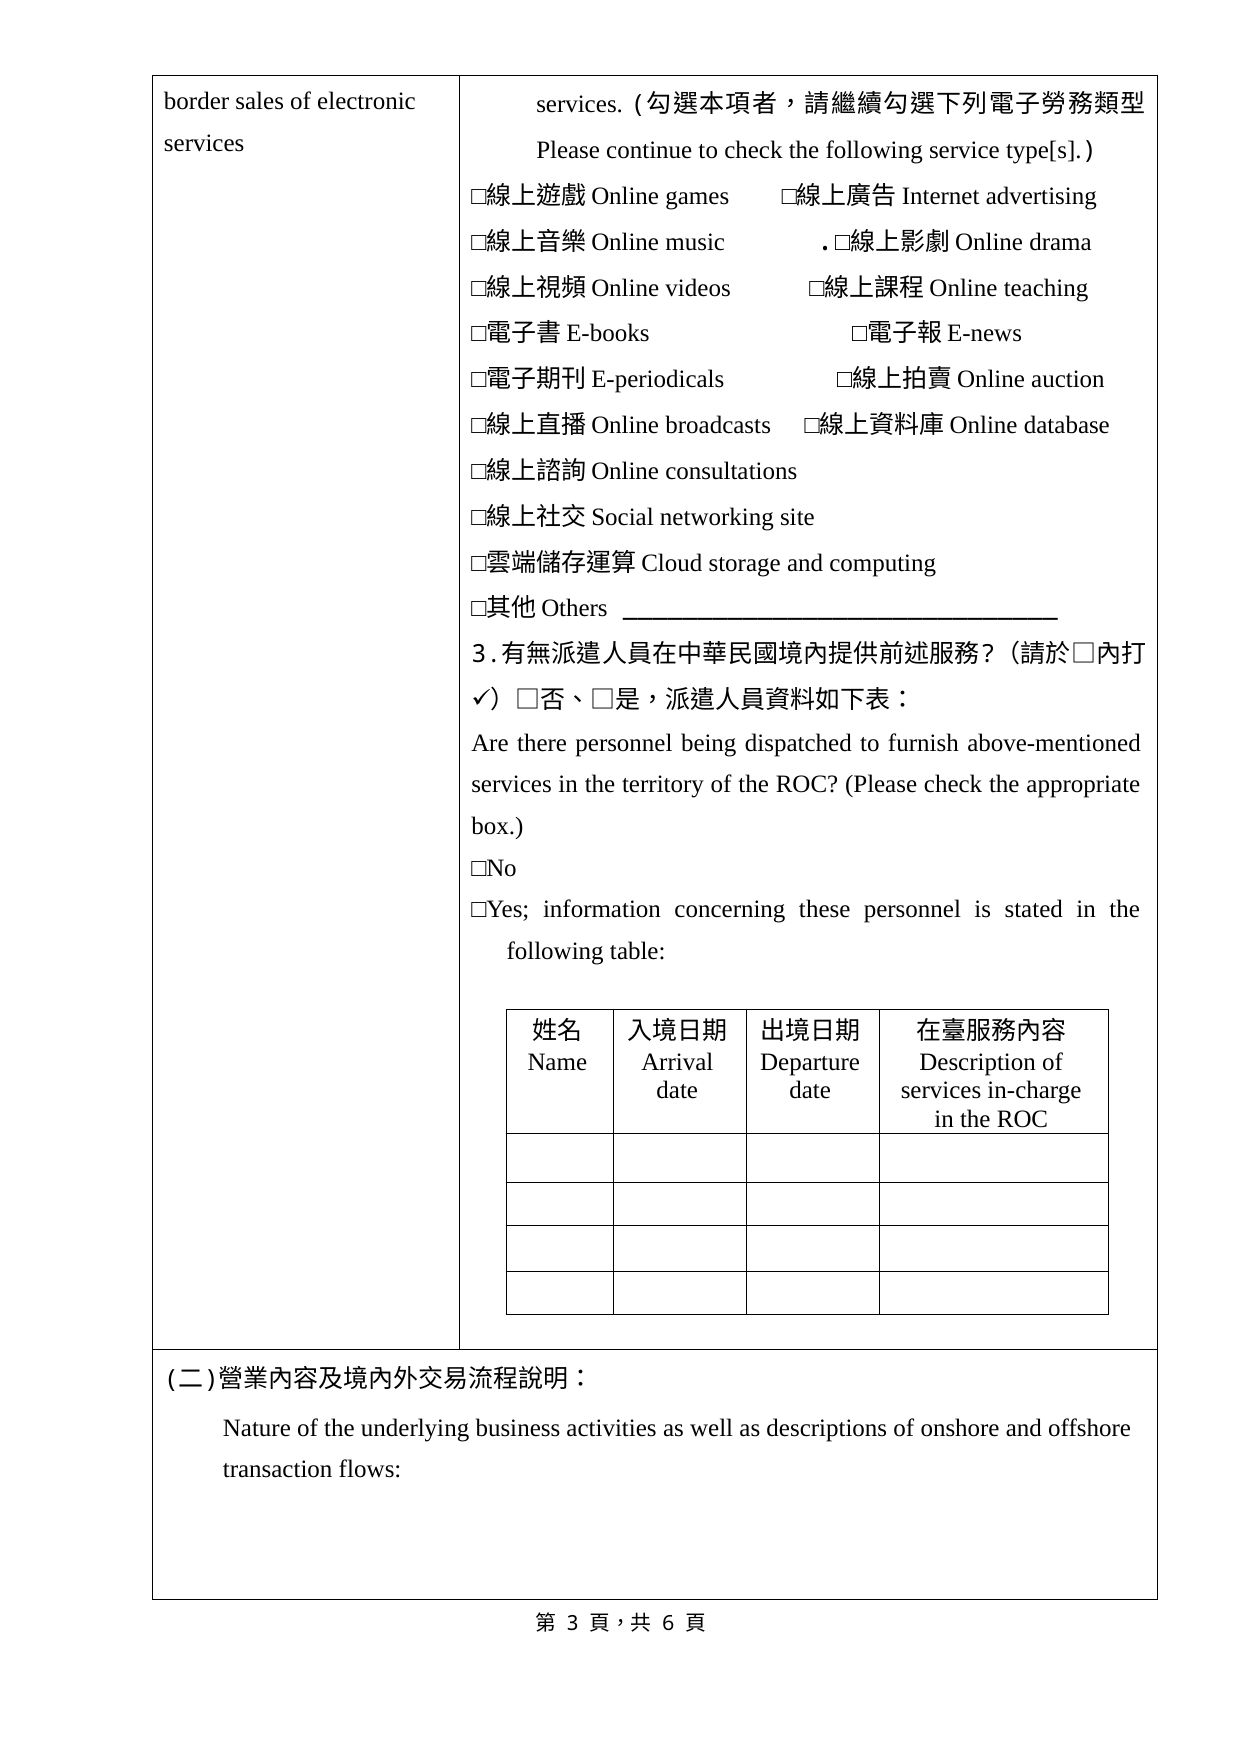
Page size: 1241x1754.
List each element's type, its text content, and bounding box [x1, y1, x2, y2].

table_header 出境日期 Departure date [747, 1010, 879, 1133]
table_cell border sales of electronic services [153, 76, 459, 1348]
table_cell (二)營業內容及境內外交易流程說明： Nature of the underlying business activities as well as descriptions of onshore and offshore transaction flows: [153, 1350, 1157, 1599]
table_cell [507, 1272, 613, 1313]
table_cell [507, 1134, 613, 1182]
table_cell [614, 1272, 746, 1313]
table_header 姓名 Name [507, 1010, 613, 1133]
table_cell [614, 1183, 746, 1225]
table_cell [880, 1134, 1108, 1182]
table_cell [614, 1226, 746, 1271]
table_cell [747, 1134, 879, 1182]
table_header 入境日期 Arrival date [614, 1010, 746, 1133]
table_cell [747, 1183, 879, 1225]
table_cell [880, 1272, 1108, 1313]
table_cell [507, 1183, 613, 1225]
table_cell [747, 1226, 879, 1271]
table_cell [880, 1226, 1108, 1271]
table_cell [507, 1226, 613, 1271]
table_cell [614, 1134, 746, 1182]
table_cell services. (勾選本項者，請繼續勾選下列電子勞務類型 Please continue to check the following service type[s].) □線上遊戲Online games □線上廣告Internet advertising □線上音樂Online music .□線上影劇Online drama □線上視頻Online videos □線上課程Online teaching □電子書E-books .□電子報E-news □電子期刊E-periodicals .□線上拍賣Online auction □線上直播Online broadcasts □線上資料庫Online database □線上諮詢Online consultations □線上社交Social networking site □雲端儲存運算Cloud storage and computing □其他Others _____________________________ 3.有無派遣人員在中華民國境內提供前述服務?（請於□內打）□否、□是，派遣人員資料如下表： Are there personnel being dispatched to furnish above-mentioned services in the territory of the ROC? (Please check the appropriate box.) □No □Yes; information concerning these personnel is stated in the following table: [460, 76, 1157, 1348]
table_cell [880, 1183, 1108, 1225]
table_header 在臺服務內容 Description of services in-charge in the ROC [880, 1010, 1108, 1133]
table_cell [747, 1272, 879, 1313]
